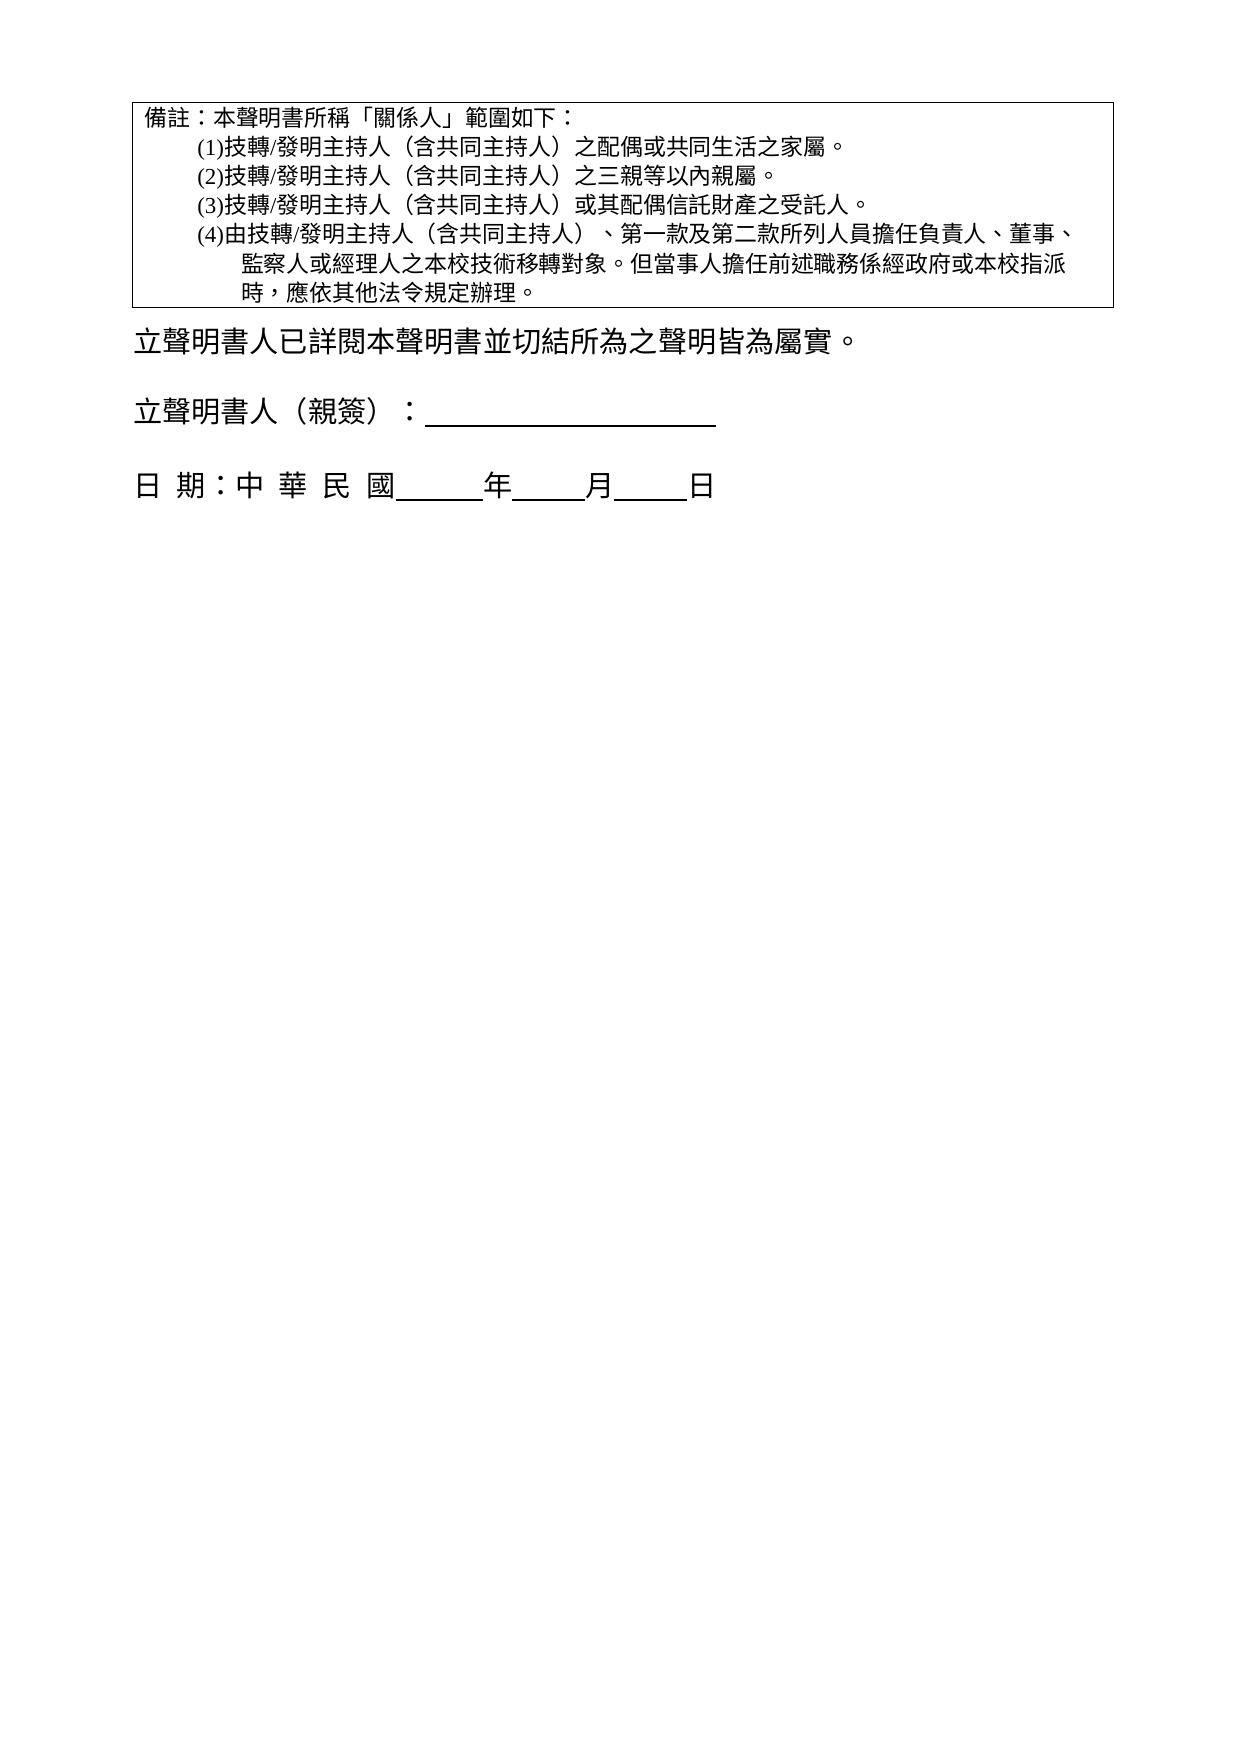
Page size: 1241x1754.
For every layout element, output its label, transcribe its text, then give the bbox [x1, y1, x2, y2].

text 立聲明書人已詳閱本聲明書並切結所為之聲明皆為屬實。 [133, 316, 1107, 362]
table_cell 備註：本聲明書所稱「關係人」範圍如下： (1)技轉/發明主持人（含共同主持人）之配偶或共同生活之家屬。 (2)技轉/發明主持人（含共同主持人）之三親等以內親屬。 (3)技轉/發明主持人（含共同主持人）或其配偶信託財產之受託人。 (4)由技轉/發明主持人（含共同主持人）、第一款及第二款所列人員擔任負責人、董事、 監察人或經理人之本校技術移轉對象。但當事人擔任前述職務係經政府或本校指派 時，應依其他法令規定辦理。 [133, 103, 1113, 307]
text 立聲明書人（親簽）： [133, 386, 1107, 432]
text 日 期：中 華 民 國 年 月 日 [133, 460, 1107, 506]
